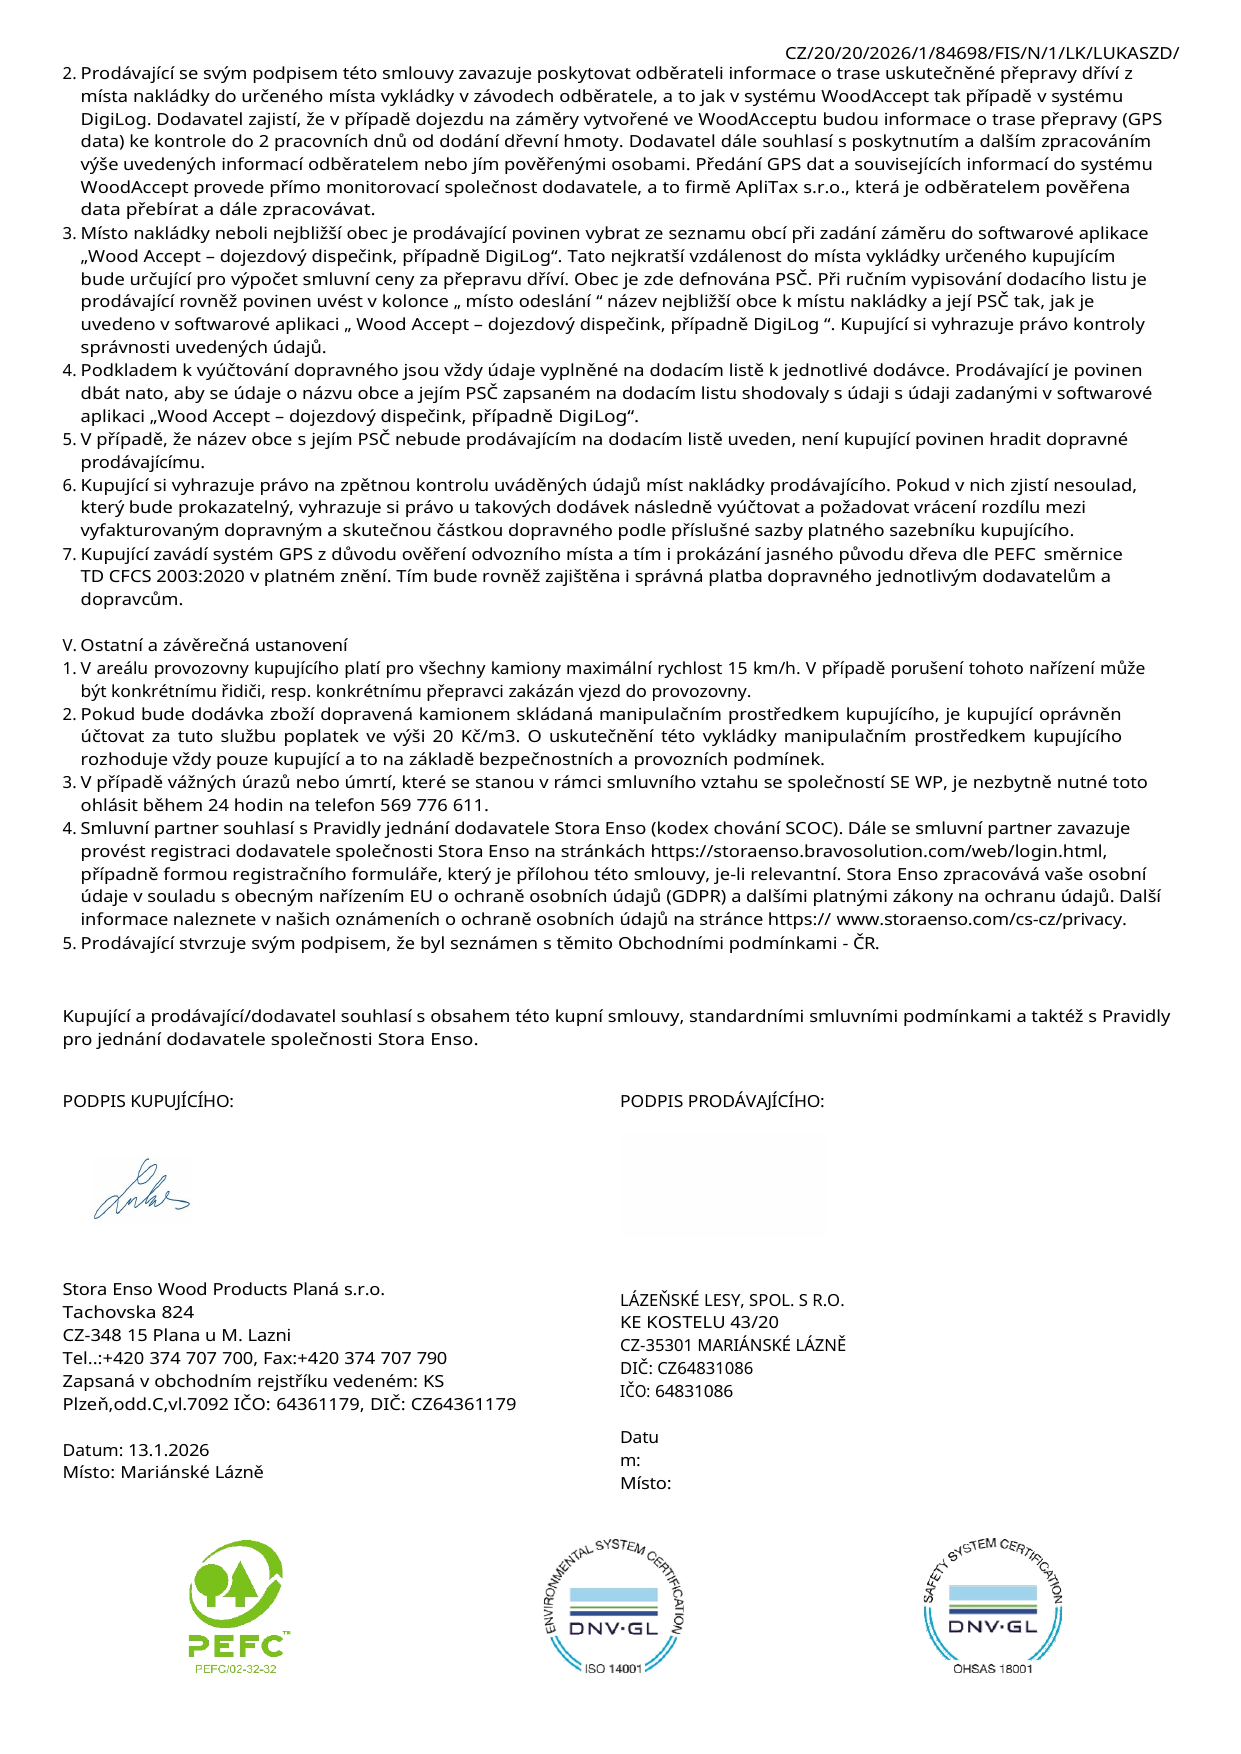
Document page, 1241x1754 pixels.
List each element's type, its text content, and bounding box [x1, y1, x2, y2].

list Prodávající se svým podpisem této smlouvy zavazuje poskytovat odběrateli informace o trase uskutečněné přepravy dříví z místa nakládky do určeného místa vykládky v závodech odběratele, a to jak v systému WoodAccept tak případě v systému DigiLog. Dodavatel zajistí, že v případě dojezdu na záměry vytvořené ve WoodAcceptu budou informace o trase přepravy (GPS data) ke kontrole do 2 pracovních dnů od dodání dřevní hmoty. Dodavatel dále souhlasí s poskytnutím a dalším zpracováním výše uvedených informací odběratelem nebo jím pověřenými osobami. Předání GPS dat a souvisejících informací do systému WoodAccept provede přímo monitorovací společnost dodavatele, a to firmě ApliTax s.r.o., která je odběratelem pověřena data přebírat a dále zpracovávat. [62, 62, 1170, 221]
list Ostatní a závěrečná ustanovení [62, 634, 1188, 656]
list V případě, že název obce s jejím PSČ nebude prodávajícím na dodacím listě uveden, není kupující povinen hradit dopravné prodávajícímu. [62, 428, 1188, 473]
text Datum: 13.1.2026 [62, 1438, 544, 1461]
list V případě vážných úrazů nebo úmrtí, které se stanou v rámci smluvního vztahu se společností SE WP, je nezbytně nutné toto ohlásit během 24 hodin na telefon 569 776 611. [62, 771, 1168, 817]
picture [91, 1156, 193, 1224]
text Místo: [620, 1471, 674, 1494]
list Pokud bude dodávka zboží dopravená kamionem skládaná manipulačním prostředkem kupujícího, je kupující oprávněn účtovat za tuto službu poplatek ve výši 20 Kč/m3. O uskutečnění této vykládky manipulačním prostředkem kupujícího rozhoduje vždy pouze kupující a to na základě bezpečnostních a provozních podmínek. [62, 702, 1122, 771]
picture [543, 1539, 684, 1673]
list Místo nakládky neboli nejbližší obec je prodávající povinen vybrat ze seznamu obcí při zadání záměru do softwarové aplikace „Wood Accept – dojezdový dispečink, případně DigiLog“. Tato nejkratší vzdálenost do místa vykládky určeného kupujícím bude určující pro výpočet smluvní ceny za přepravu dříví. Obec je zde defnována PSČ. Při ručním vypisování dodacího listu je prodávající rovněž povinen uvést v kolonce „ místo odeslání “ název nejbližší obce k místu nakládky a její PSČ tak, jak je uvedeno v softwarové aplikaci „ Wood Accept – dojezdový dispečink, případně DigiLog “. Kupující si vyhrazuje právo kontroly správnosti uvedených údajů. [62, 222, 1159, 358]
list Podkladem k vyúčtování dopravného jsou vždy údaje vyplněné na dodacím listě k jednotlivé dodávce. Prodávající je povinen dbát nato, aby se údaje o názvu obce a jejím PSČ zapsaném na dodacím listu shodovaly s údaji s údaji zadanými v softwarové aplikaci „Wood Accept – dojezdový dispečink, případně DigiLog“. [62, 359, 1177, 427]
list Kupující si vyhrazuje právo na zpětnou kontrolu uváděných údajů míst nakládky prodávajícího. Pokud v nich zjistí nesoulad, který bude prokazatelný, vyhrazuje si právo u takových dodávek následně vyúčtovat a požadovat vrácení rozdílu mezi vyfakturovaným dopravným a skutečnou částkou dopravného podle příslušné sazby platného sazebníku kupujícího. [62, 473, 1164, 542]
text Tel..:+420 374 707 700, Fax:+420 374 707 790 [62, 1347, 544, 1369]
picture [188, 1540, 291, 1673]
list Smluvní partner souhlasí s Pravidly jednání dodavatele Stora Enso (kodex chování SCOC). Dále se smluvní partner zavazuje provést registraci dodavatele společnosti Stora Enso na stránkách https://storaenso.bravosolution.com/web/login.html, případně formou registračního formuláře, který je přílohou této smlouvy, je-li relevantní. Stora Enso zpracovává vaše osobní údaje v souladu s obecným nařízením EU o ochraně osobních údajů (GDPR) a dalšími platnými zákony na ochranu údajů. Další informace naleznete v našich oznámeních o ochraně osobních údajů na stránce https:// www.storaenso.com/cs-cz/privacy. [62, 817, 1177, 931]
text LÁZEŇSKÉ LESY, SPOL. S R.O. KE KOSTELU 43/20 [620, 1288, 854, 1334]
list Kupující zavádí systém GPS z důvodu ověření odvozního místa a tím i prokázání jasného původu dřeva dle PEFC směrnice TD CFCS 2003:2020 v platném znění. Tím bude rovněž zajištěna i správná platba dopravného jednotlivým dodavatelům a dopravcům. [62, 542, 1146, 610]
list Prodávající stvrzuje svým podpisem, že byl seznámen s těmito Obchodními podmínkami - ČR. [62, 931, 1188, 954]
text Stora Enso Wood Products Planá s.r.o. Tachovska 824 [62, 1278, 422, 1323]
text CZ-35301 MARIÁNSKÉ LÁZNĚ DIČ: CZ64831086 [620, 1334, 854, 1379]
text Místo: Mariánské Lázně [62, 1461, 544, 1484]
text Datum: [620, 1426, 674, 1471]
subtitle PODPIS KUPUJÍCÍHO: PODPIS PRODÁVAJÍCÍHO: [62, 1090, 1188, 1112]
text IČO: 64831086 [620, 1380, 1188, 1403]
text Zapsaná v obchodním rejstříku vedeném: KS Plzeň,odd.C,vl.7092 IČO: 64361179, DIČ: CZ64361179 [62, 1369, 544, 1415]
text Kupující a prodávající/dodavatel souhlasí s obsahem této kupní smlouvy, standardními smluvními podmínkami a taktéž s Pravidly pro jednání dodavatele společnosti Stora Enso. [62, 1004, 1178, 1050]
list V areálu provozovny kupujícího platí pro všechny kamiony maximální rychlost 15 km/h. V případě porušení tohoto nařízení může být konkrétnímu řidiči, resp. konkrétnímu přepravci zakázán vjezd do provozovny. [62, 657, 1146, 702]
picture [923, 1538, 1063, 1673]
text CZ-348 15 Plana u M. Lazni [62, 1324, 544, 1346]
